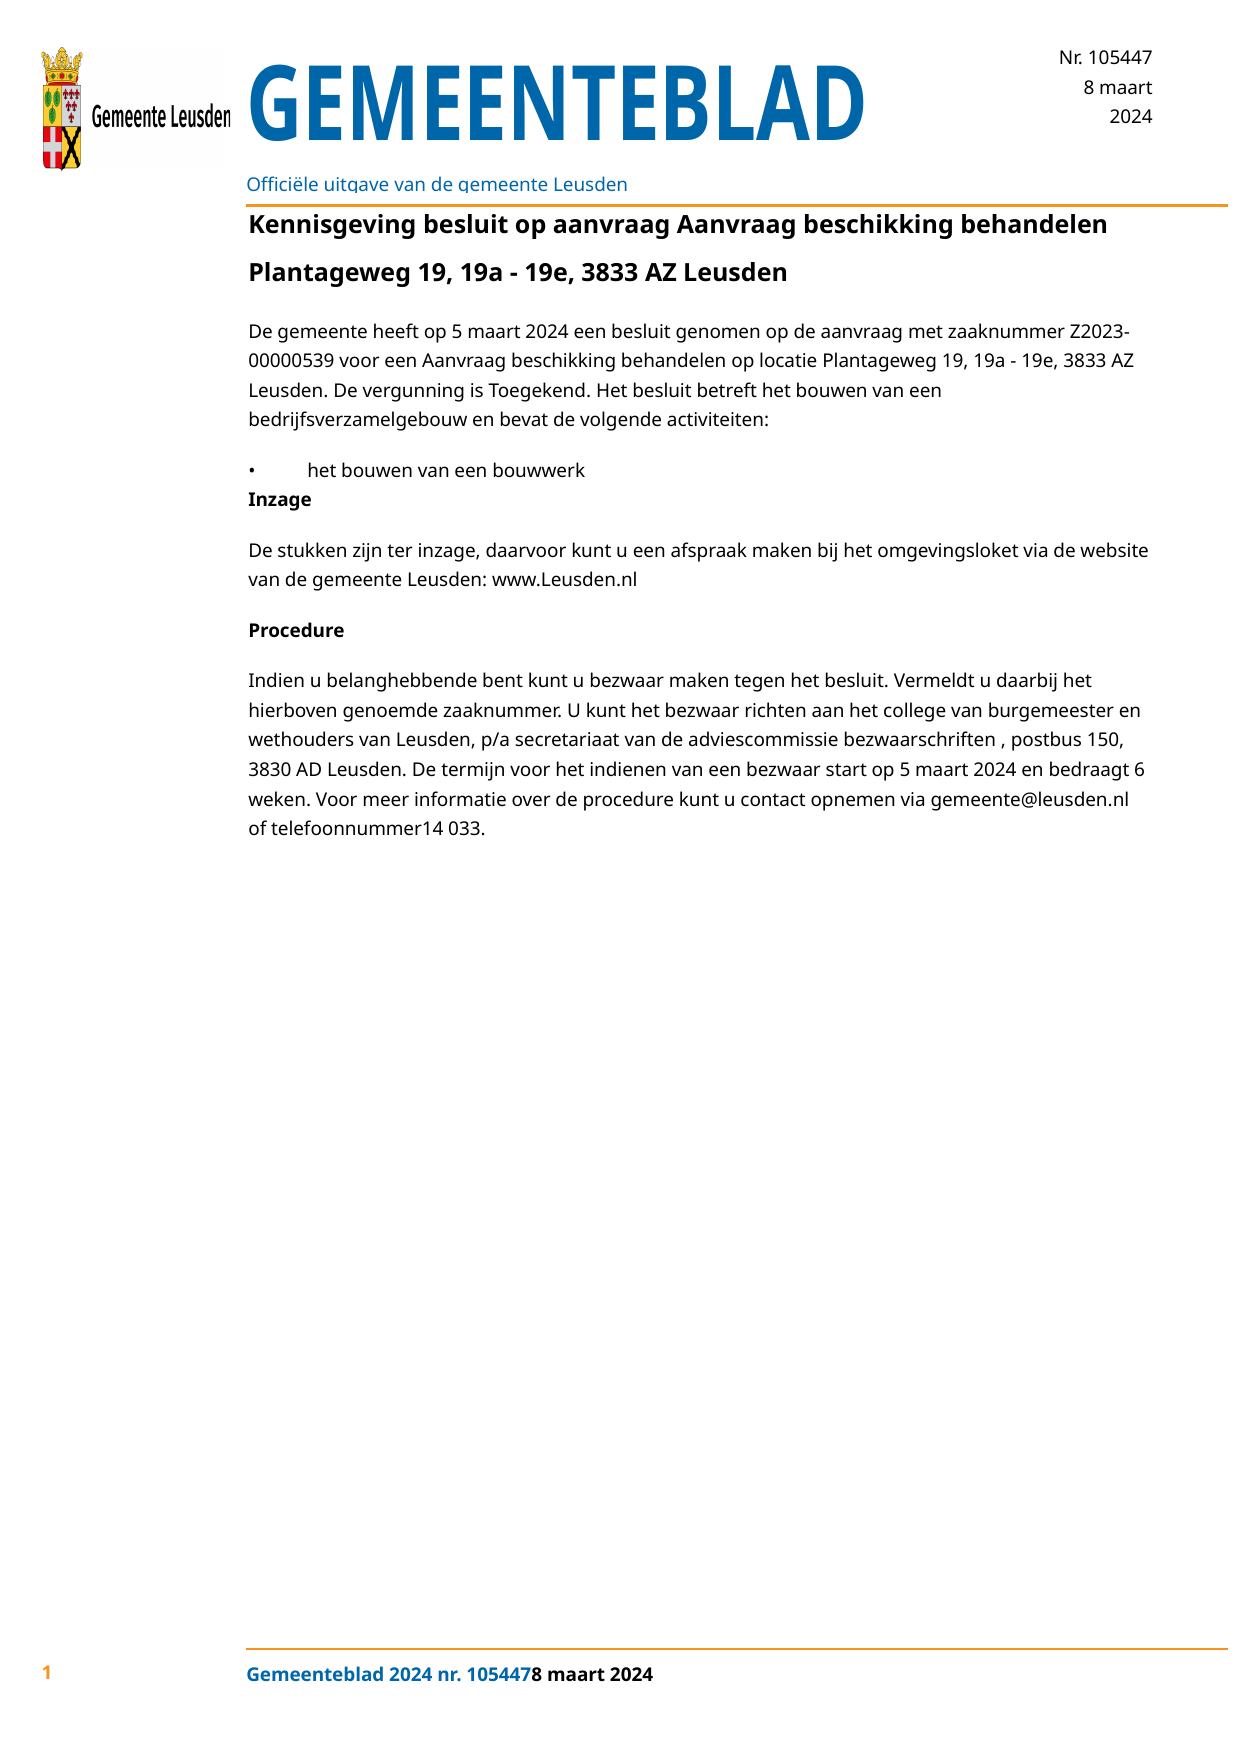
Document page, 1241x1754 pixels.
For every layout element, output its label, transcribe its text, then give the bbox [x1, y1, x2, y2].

text De gemeente heeft op 5 maart 2024 een besluit genomen op de aanvraag met zaaknummer Z2023-00000539 voor een Aanvraag beschikking behandelen op locatie Plantageweg 19, 19a - 19e, 3833 AZ Leusden. De vergunning is Toegekend. Het besluit betreft het bouwen van een bedrijfsverzamelgebouw en bevat de volgende activiteiten: [248, 318, 1152, 432]
list het bouwen van een bouwwerk [248, 457, 1152, 483]
text Procedure [248, 617, 1152, 643]
text Indien u belanghebbende bent kunt u bezwaar maken tegen het besluit. Vermeldt u daarbij het hierboven genoemde zaaknummer. U kunt het bezwaar richten aan het college van burgemeester en wethouders van Leusden, p/a secretariaat van de adviescommissie bezwaarschriften , postbus 150, 3830 AD Leusden. De termijn voor het indienen van een bezwaar start op 5 maart 2024 en bedraagt 6 weken. Voor meer informatie over de procedure kunt u contact opnemen via gemeente@leusden.nl of telefoonnummer14 033. [248, 667, 1152, 841]
text Kennisgeving besluit op aanvraag Aanvraag beschikking behandelen Plantageweg 19, 19a - 19e, 3833 AZ Leusden [248, 207, 1152, 288]
picture [41, 47, 231, 172]
text De stukken zijn ter inzage, daarvoor kunt u een afspraak maken bij het omgevingsloket via de website van de gemeente Leusden: www.Leusden.nl [248, 537, 1152, 592]
text Inzage [248, 487, 1152, 512]
